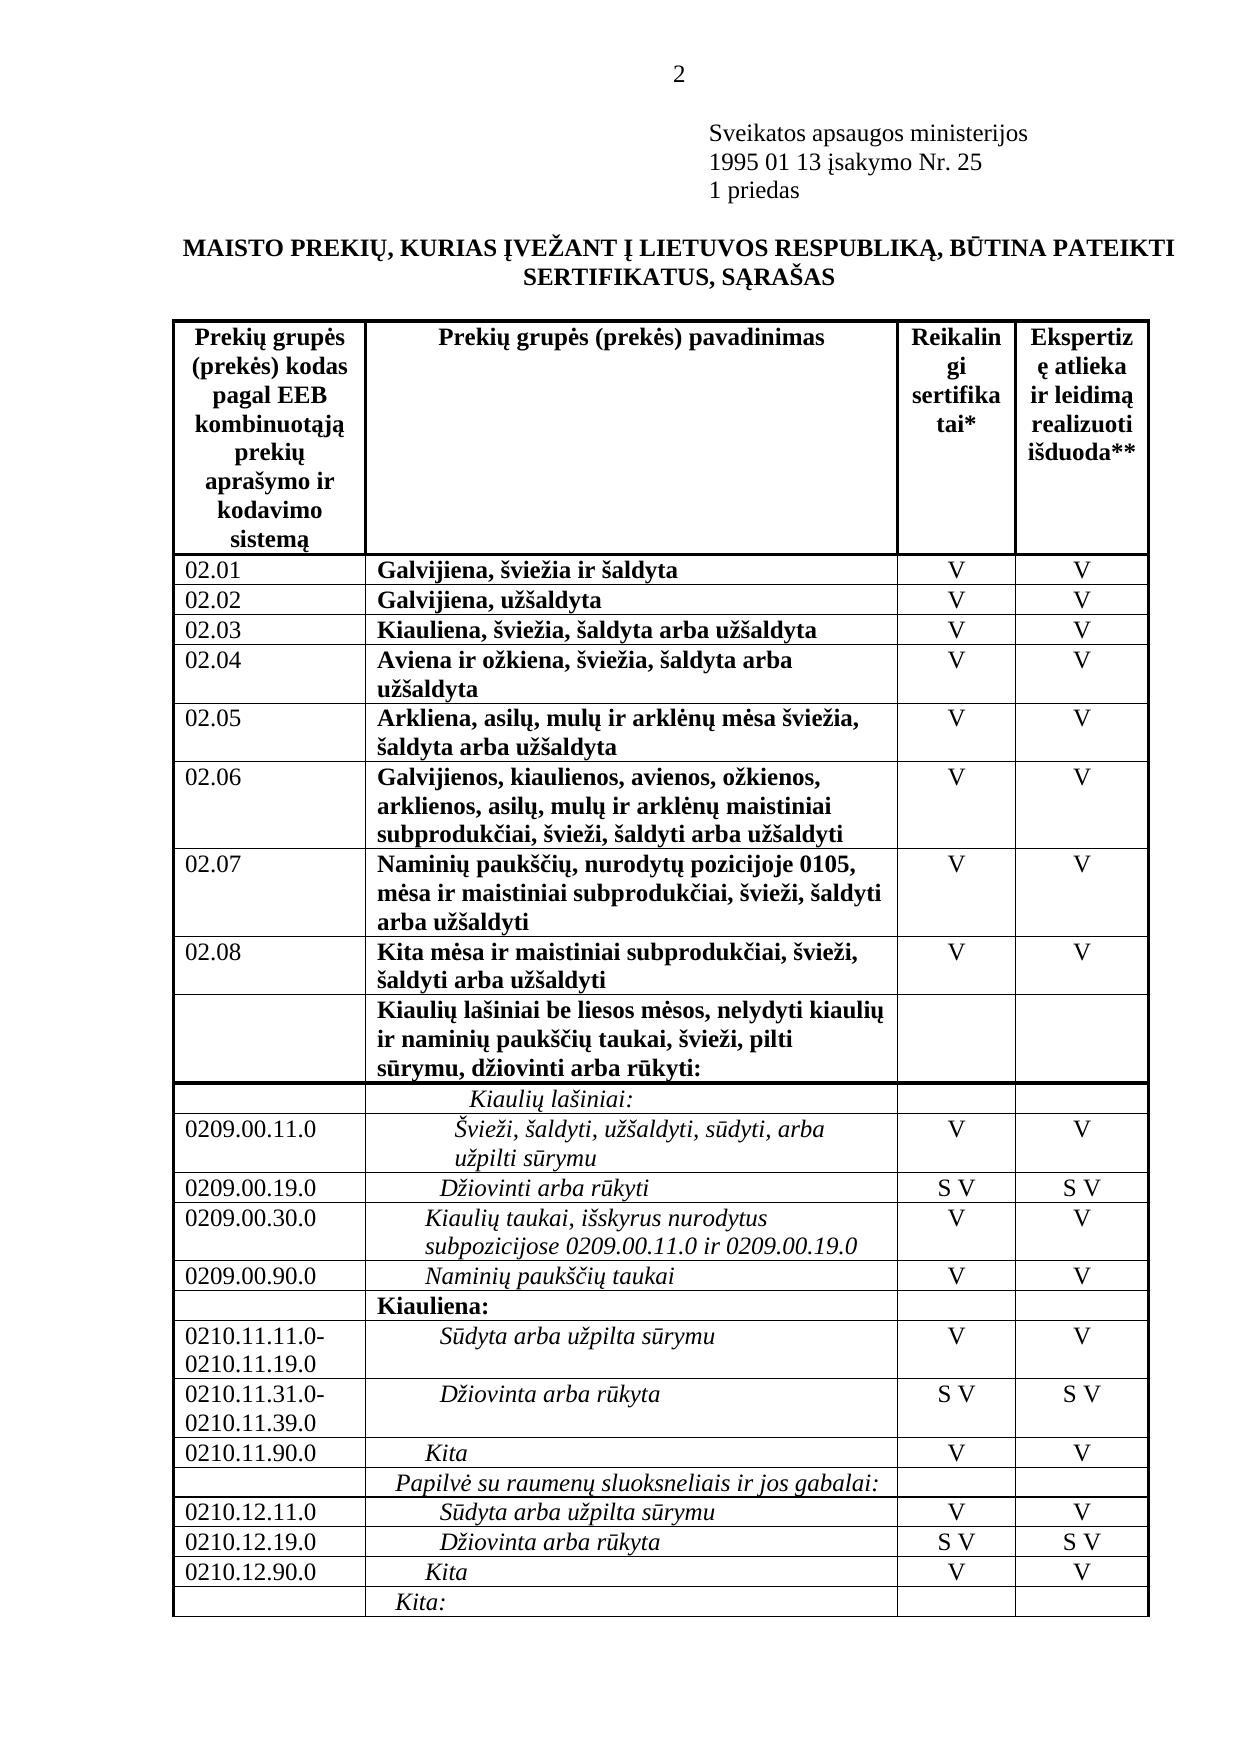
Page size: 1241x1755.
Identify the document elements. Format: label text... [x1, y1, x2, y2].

table_cell V [898, 937, 1015, 994]
table_cell Galvijiena, šviežia ir šaldyta [366, 556, 897, 584]
table_cell Galvijiena, užšaldyta [366, 585, 897, 614]
table_cell [898, 1587, 1015, 1616]
table_cell Kiauliena, šviežia, šaldyta arba užšaldyta [366, 615, 897, 644]
table_cell S V [898, 1527, 1015, 1556]
table_cell [1016, 995, 1147, 1081]
table_cell V [898, 1557, 1015, 1586]
table_cell V [1016, 1438, 1147, 1467]
table_cell Kiaulių lašiniai: [366, 1085, 897, 1113]
table_cell V [1016, 1557, 1147, 1586]
table_cell Papilvė su raumenų sluoksneliais ir jos gabalai: [366, 1468, 897, 1496]
table_cell V [1016, 615, 1147, 644]
text Sveikatos apsaugos ministerijos [177, 118, 1181, 147]
table_cell V [1016, 937, 1147, 994]
table_cell 02.05 [175, 704, 365, 761]
table_cell Arkliena, asilų, mulų ir arklėnų mėsa šviežia, šaldyta arba užšaldyta [366, 704, 897, 761]
table_cell V [898, 762, 1015, 848]
table_cell [1016, 1085, 1147, 1113]
table_cell [1016, 1468, 1147, 1496]
table_cell 0209.00.30.0 [175, 1203, 365, 1260]
table_cell 0210.12.19.0 [175, 1527, 365, 1556]
table_cell Švieži, šaldyti, užšaldyti, sūdyti, arba užpilti sūrymu [366, 1114, 897, 1172]
table_cell V [1016, 849, 1147, 936]
table_cell V [1016, 704, 1147, 761]
table_header Prekių grupės (prekės) pavadinimas [367, 323, 896, 552]
table_cell V [1016, 556, 1147, 584]
table_cell V [1016, 1261, 1147, 1290]
table_header Ekspertizę atlieka ir leidimą realizuoti išduoda** [1017, 323, 1147, 552]
table_cell [1016, 1291, 1147, 1320]
table_cell Kita [366, 1557, 897, 1586]
table_cell V [1016, 1498, 1147, 1526]
table_cell 0209.00.90.0 [175, 1261, 365, 1290]
table_cell [898, 1291, 1015, 1320]
table_cell S V [898, 1173, 1015, 1202]
table_cell 0210.11.11.0- 0210.11.19.0 [175, 1321, 365, 1378]
table_cell 02.04 [175, 645, 365, 702]
table_cell [175, 1085, 365, 1113]
table_cell Naminių paukščių, nurodytų pozicijoje 0105, mėsa ir maistiniai subprodukčiai, švieži, šaldyti arba užšaldyti [366, 849, 897, 936]
table_cell V [1016, 645, 1147, 702]
table_cell V [898, 1498, 1015, 1526]
table_cell [898, 1468, 1015, 1496]
table_cell [1016, 1587, 1147, 1616]
table_cell V [898, 1438, 1015, 1467]
table_cell Naminių paukščių taukai [366, 1261, 897, 1290]
table_cell V [898, 645, 1015, 702]
table_cell Kiauliena: [366, 1291, 897, 1320]
table_cell V [1016, 1114, 1147, 1172]
table_cell Džiovinti arba rūkyti [366, 1173, 897, 1202]
table_cell [175, 1291, 365, 1320]
table_cell V [1016, 585, 1147, 614]
table_cell Sūdyta arba užpilta sūrymu [366, 1321, 897, 1378]
table_cell 02.07 [175, 849, 365, 936]
table_cell 0209.00.19.0 [175, 1173, 365, 1202]
table_cell V [898, 1321, 1015, 1378]
table_cell V [898, 556, 1015, 584]
table_cell Kita [366, 1438, 897, 1467]
table_cell [898, 1085, 1015, 1113]
table_cell V [898, 704, 1015, 761]
table_cell 02.02 [175, 585, 365, 614]
table_cell V [1016, 762, 1147, 848]
table_cell 0210.11.31.0-0210.11.39.0 [175, 1379, 365, 1437]
table_cell [898, 995, 1015, 1081]
table_cell Sūdyta arba užpilta sūrymu [366, 1498, 897, 1526]
table_cell 02.08 [175, 937, 365, 994]
table_cell V [1016, 1321, 1147, 1378]
table_cell Kita mėsa ir maistiniai subprodukčiai, švieži, šaldyti arba užšaldyti [366, 937, 897, 994]
table_cell V [1016, 1203, 1147, 1260]
table_cell Džiovinta arba rūkyta [366, 1379, 897, 1437]
table_header Prekių grupės (prekės) kodas pagal EEB kombinuotąją prekių aprašymo ir kodavimo sistemą [175, 323, 364, 552]
text MAISTO PREKIŲ, KURIAS ĮVEŽANT Į LIETUVOS RESPUBLIKĄ, BŪTINA PATEIKTI SERTIFIKATUS, SĄRAŠAS [177, 233, 1181, 291]
table_cell V [898, 1261, 1015, 1290]
table_cell 0210.12.11.0 [175, 1498, 365, 1526]
table_cell S V [1016, 1173, 1147, 1202]
table_cell S V [1016, 1379, 1147, 1437]
table_cell Galvijienos, kiaulienos, avienos, ožkienos, arklienos, asilų, mulų ir arklėnų maistiniai subprodukčiai, švieži, šaldyti arba užšaldyti [366, 762, 897, 848]
table_cell Džiovinta arba rūkyta [366, 1527, 897, 1556]
text 1 priedas [177, 176, 1181, 204]
table_header Reikalingi sertifikatai* [899, 323, 1014, 552]
table_cell Aviena ir ožkiena, šviežia, šaldyta arba užšaldyta [366, 645, 897, 702]
table_cell Kita: [366, 1587, 897, 1616]
table_cell V [898, 1203, 1015, 1260]
table_cell Kiaulių taukai, išskyrus nurodytus subpozicijose 0209.00.11.0 ir 0209.00.19.0 [366, 1203, 897, 1260]
table_cell V [898, 849, 1015, 936]
table_cell 0209.00.11.0 [175, 1114, 365, 1172]
table_cell 02.06 [175, 762, 365, 848]
table_cell V [898, 1114, 1015, 1172]
table_cell [175, 1468, 365, 1496]
text 1995 01 13 įsakymo Nr. 25 [177, 147, 1181, 176]
table_cell 02.03 [175, 615, 365, 644]
table_cell V [898, 615, 1015, 644]
table_cell [175, 995, 365, 1081]
table_cell [175, 1587, 365, 1616]
table_cell Kiaulių lašiniai be liesos mėsos, nelydyti kiaulių ir naminių paukščių taukai, švieži, pilti sūrymu, džiovinti arba rūkyti: [366, 995, 897, 1081]
table_cell S V [898, 1379, 1015, 1437]
table_cell S V [1016, 1527, 1147, 1556]
table_cell 02.01 [175, 556, 365, 584]
table_cell V [898, 585, 1015, 614]
table_cell 0210.11.90.0 [175, 1438, 365, 1467]
table_cell 0210.12.90.0 [175, 1557, 365, 1586]
